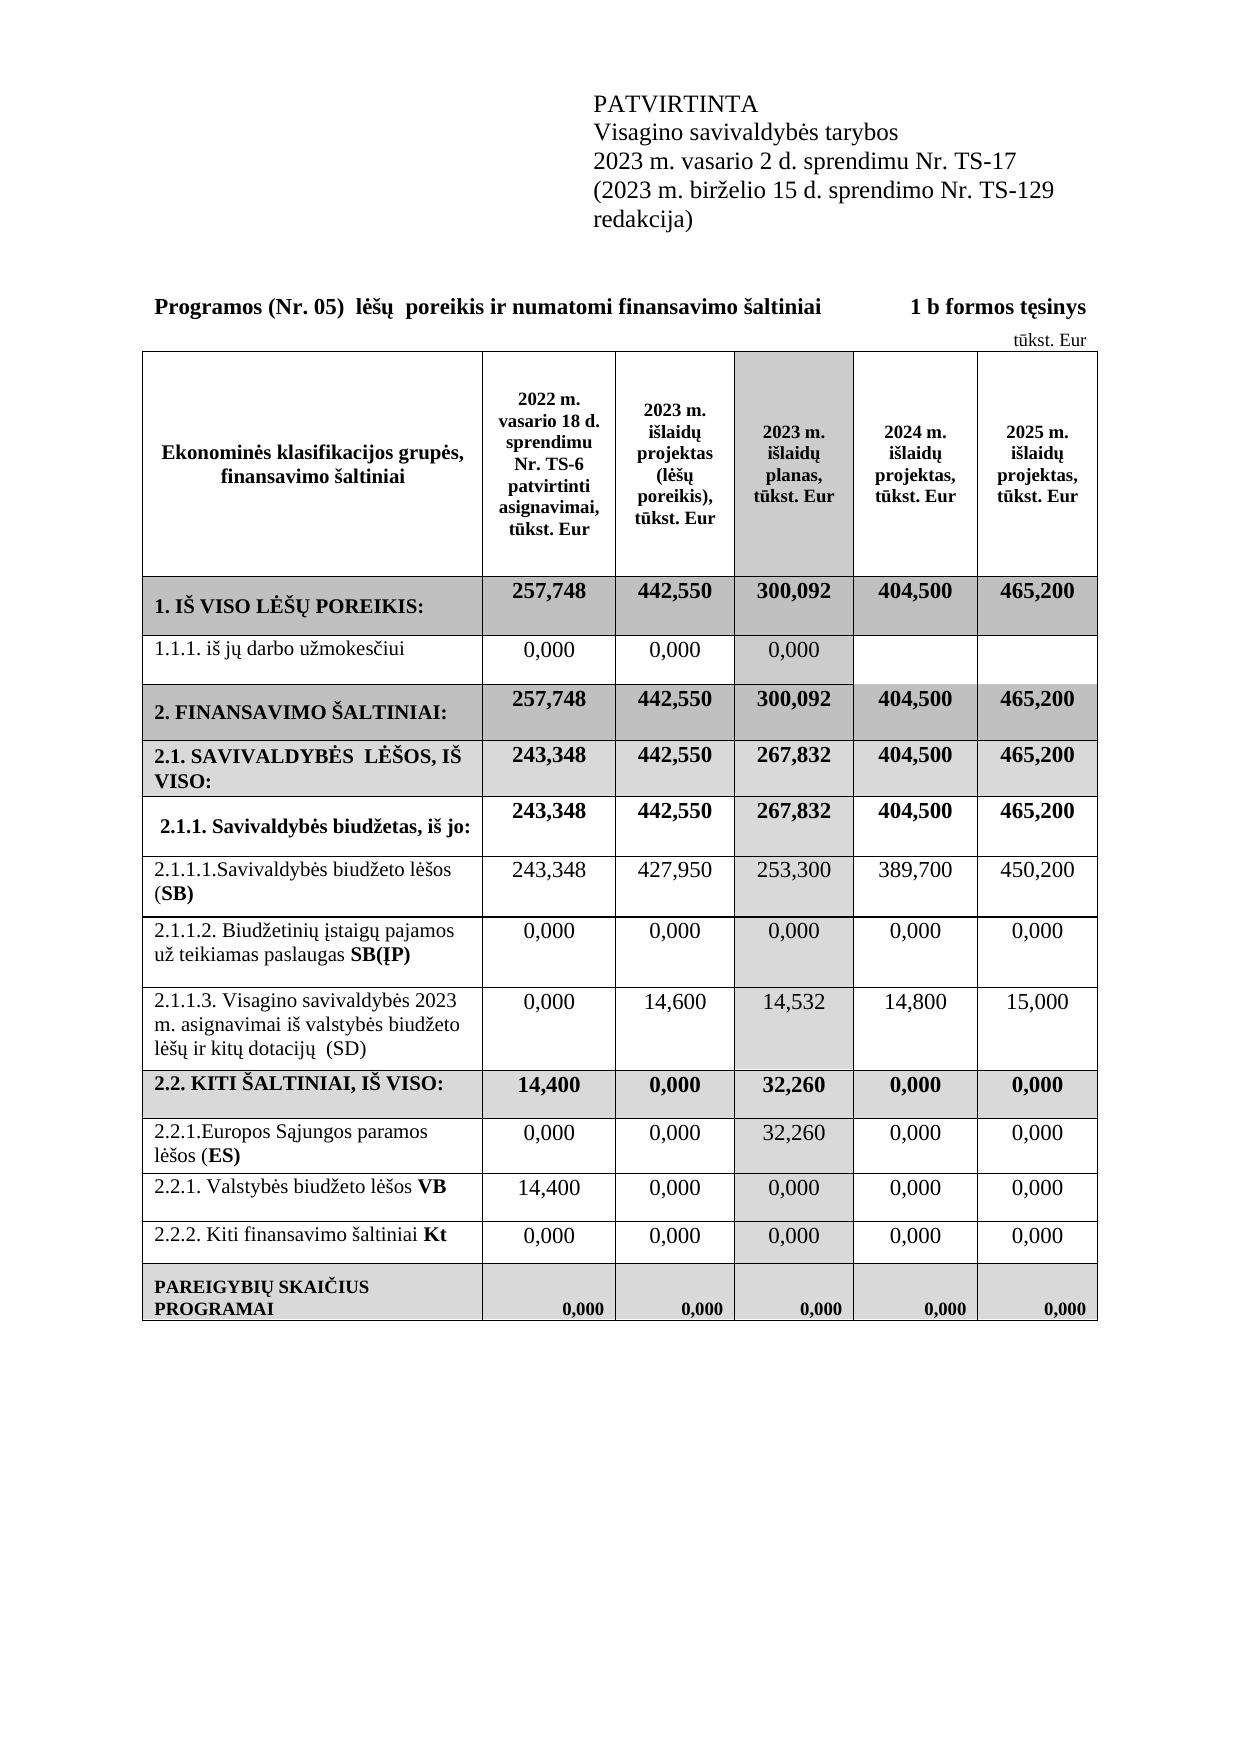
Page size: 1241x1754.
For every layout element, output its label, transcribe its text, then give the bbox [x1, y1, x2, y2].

table_cell 0,000 [483, 988, 615, 1069]
table_cell 0,000 [735, 918, 853, 987]
table_cell 0,000 [616, 636, 734, 684]
table_cell 0,000 [978, 1222, 1097, 1263]
table_cell 404,500 [854, 741, 977, 796]
table_cell 14,400 [483, 1174, 615, 1221]
table_cell 2.1.1.2. Biudžetinių įstaigų pajamos už teikiamas paslaugas SB(ĮP) [143, 918, 482, 987]
table_cell 0,000 [978, 1071, 1097, 1118]
table_cell 465,200 [978, 797, 1097, 856]
table_cell 0,000 [854, 1264, 977, 1319]
table_cell [143, 320, 483, 351]
table_cell 2.1.1.3. Visagino savivaldybės 2023 m. asignavimai iš valstybės biudžeto lėšų ir kitų dotacijų (SD) [143, 988, 482, 1069]
table_cell 257,748 [483, 685, 615, 740]
table_cell 0,000 [483, 918, 615, 987]
table_cell 0,000 [735, 1222, 853, 1263]
table_cell 2023 m. išlaidų planas, tūkst. Eur [735, 352, 853, 576]
table_cell 14,800 [854, 988, 977, 1069]
table_cell 465,200 [978, 577, 1097, 635]
table_cell 0,000 [483, 1264, 615, 1319]
table_cell 0,000 [616, 918, 734, 987]
table_cell 2.1.1.1.Savivaldybės biudžeto lėšos (SB) [143, 857, 482, 916]
table_cell 15,000 [978, 988, 1097, 1069]
table_cell 442,550 [616, 577, 734, 635]
text redakcija) [150, 204, 1090, 232]
table_cell 465,200 [978, 684, 1097, 740]
table_cell 0,000 [616, 1264, 734, 1319]
table_cell [853, 320, 977, 351]
table_cell 0,000 [978, 1119, 1097, 1173]
table_cell 243,348 [483, 857, 615, 916]
table_cell 2.2. KITI ŠALTINIAI, IŠ VISO: [143, 1071, 482, 1118]
table_cell 389,700 [854, 857, 977, 916]
table_cell 2.2.1. Valstybės biudžeto lėšos VB [143, 1174, 482, 1221]
table_cell 0,000 [854, 1119, 977, 1173]
table_cell 0,000 [616, 1119, 734, 1173]
table_cell 2. FINANSAVIMO ŠALTINIAI: [143, 685, 482, 740]
table_header Programos (Nr. 05) lėšų poreikis ir numatomi finansavimo šaltiniai [143, 290, 853, 319]
table_cell 0,000 [854, 918, 977, 987]
table_cell 267,832 [735, 741, 853, 796]
text PATVIRTINTA [150, 89, 1090, 117]
table_cell [734, 320, 853, 351]
table_cell 32,260 [735, 1071, 853, 1118]
table_cell 2.2.1.Europos Sąjungos paramos lėšos (ES) [143, 1119, 482, 1173]
table_cell 243,348 [483, 797, 615, 856]
table_cell 1.1.1. iš jų darbo užmokesčiui [143, 636, 482, 684]
table_cell 0,000 [735, 1174, 853, 1221]
table_cell 2025 m. išlaidų projektas, tūkst. Eur [978, 352, 1097, 576]
table_cell 2024 m. išlaidų projektas, tūkst. Eur [854, 352, 977, 576]
table_cell 0,000 [978, 1174, 1097, 1221]
table_cell 253,300 [735, 857, 853, 916]
table_cell 427,950 [616, 857, 734, 916]
table_cell 0,000 [978, 918, 1097, 987]
table_cell 442,550 [616, 797, 734, 856]
table_cell 32,260 [735, 1119, 853, 1173]
table_cell PAREIGYBIŲ SKAIČIUS PROGRAMAI [143, 1264, 482, 1319]
table_cell 450,200 [978, 857, 1097, 916]
table_cell 0,000 [483, 1222, 615, 1263]
text 2023 m. vasario 2 d. sprendimu Nr. TS-17 [150, 146, 1090, 175]
table_cell [615, 320, 734, 351]
table_cell 465,200 [978, 741, 1097, 796]
table_cell 0,000 [978, 1264, 1097, 1319]
table_cell [978, 636, 1097, 684]
table_cell 2.2.2. Kiti finansavimo šaltiniai Kt [143, 1222, 482, 1263]
table_cell tūkst. Eur [978, 320, 1097, 351]
table_cell 404,500 [854, 577, 977, 635]
table_cell 243,348 [483, 741, 615, 796]
text (2023 m. birželio 15 d. sprendimo Nr. TS-129 [150, 175, 1090, 204]
table_cell 14,600 [616, 988, 734, 1069]
table_cell 0,000 [735, 1264, 853, 1319]
table_cell 404,500 [854, 684, 977, 740]
table_cell 0,000 [735, 636, 853, 684]
table_cell 0,000 [854, 1071, 977, 1118]
table_cell 0,000 [854, 1222, 977, 1263]
table_cell 404,500 [854, 797, 977, 856]
table_cell [483, 320, 615, 351]
table_cell 2.1.1. Savivaldybės biudžetas, iš jo: [143, 797, 482, 856]
table_cell 0,000 [483, 1119, 615, 1173]
table_cell 0,000 [616, 1222, 734, 1263]
table_cell [854, 636, 977, 684]
text Visagino savivaldybės tarybos [150, 117, 1090, 146]
table_cell 267,832 [735, 797, 853, 856]
table_cell Ekonominės klasifikacijos grupės, finansavimo šaltiniai [143, 352, 482, 576]
table_cell 442,550 [616, 741, 734, 796]
table_cell 2.1. SAVIVALDYBĖS LĖŠOS, IŠ VISO: [143, 741, 482, 796]
table_cell 14,532 [735, 988, 853, 1069]
table_cell 257,748 [483, 577, 615, 635]
table_cell 442,550 [616, 685, 734, 740]
table_cell 0,000 [616, 1071, 734, 1118]
table_header 1 b formos tęsinys [853, 290, 1097, 319]
table_cell 0,000 [483, 636, 615, 684]
table_cell 1. IŠ VISO LĖŠŲ POREIKIS: [143, 577, 482, 635]
table_cell 2022 m. vasario 18 d. sprendimu Nr. TS-6 patvirtinti asignavimai, tūkst. Eur [483, 352, 615, 576]
table_cell 300,092 [735, 685, 853, 740]
table_cell 14,400 [483, 1071, 615, 1118]
table_cell 300,092 [735, 577, 853, 635]
table_cell 0,000 [616, 1174, 734, 1221]
table_cell 2023 m. išlaidų projektas (lėšų poreikis), tūkst. Eur [616, 352, 734, 576]
table_cell 0,000 [854, 1174, 977, 1221]
